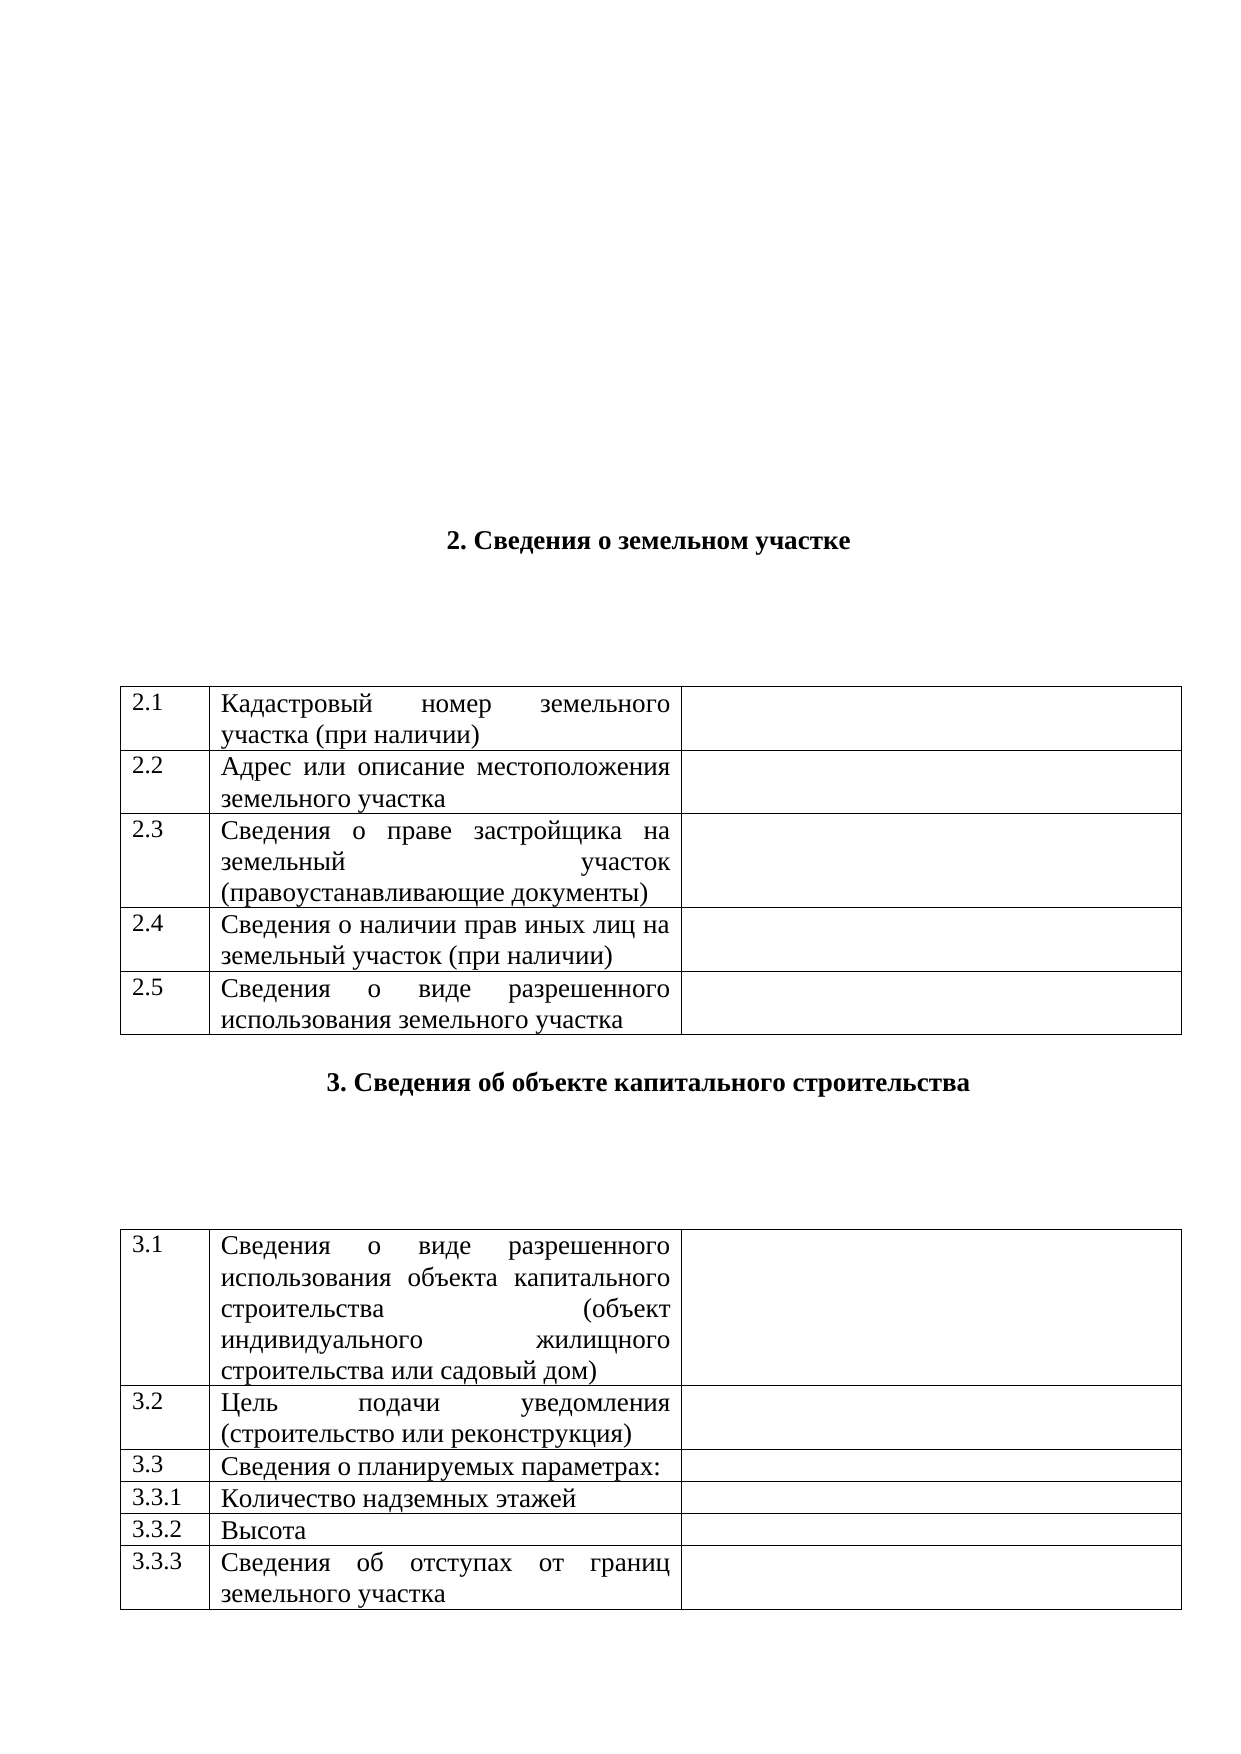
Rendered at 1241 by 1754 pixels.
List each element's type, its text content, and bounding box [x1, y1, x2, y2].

table_cell Сведения о планируемых параметрах: [210, 1450, 681, 1481]
table_cell Количество надземных этажей [210, 1482, 681, 1513]
table_cell 2.2 [121, 751, 209, 813]
table_cell 3.3 [121, 1450, 209, 1481]
table_cell [682, 1546, 1181, 1608]
table_cell Сведения о праве застройщика на земельный участок (правоустанавливающие документы) [210, 814, 681, 907]
table_cell [682, 814, 1181, 907]
table_cell Адрес или описание местоположения земельного участка [210, 751, 681, 813]
table_header 3.1 [121, 1230, 209, 1385]
table_header [682, 1230, 1181, 1385]
table_cell [682, 972, 1181, 1034]
table_cell [682, 908, 1181, 971]
table_cell Сведения об отступах от границ земельного участка [210, 1546, 681, 1608]
table_cell 2.3 [121, 814, 209, 907]
table_cell Высота [210, 1514, 681, 1545]
table_cell 2.4 [121, 908, 209, 971]
table_header 2.1 [121, 687, 209, 749]
table_cell [682, 1482, 1181, 1513]
table_cell Цель подачи уведомления (строительство или реконструкция) [210, 1386, 681, 1448]
table_cell [682, 1450, 1181, 1481]
table_cell 3.3.1 [121, 1482, 209, 1513]
text 3. Сведения об объекте капитального строительства [118, 1066, 1179, 1097]
table_cell 3.3.2 [121, 1514, 209, 1545]
table_cell 2.5 [121, 972, 209, 1034]
table_cell 3.2 [121, 1386, 209, 1448]
table_header Кадастровый номер земельного участка (при наличии) [210, 687, 681, 749]
text 2. Сведения о земельном участке [118, 524, 1179, 555]
table_header [682, 687, 1181, 749]
table_cell Сведения о виде разрешенного использования земельного участка [210, 972, 681, 1034]
table_cell Сведения о наличии прав иных лиц на земельный участок (при наличии) [210, 908, 681, 971]
table_cell [682, 1514, 1181, 1545]
table_cell 3.3.3 [121, 1546, 209, 1608]
table_header Сведения о виде разрешенного использования объекта капитального строительства (объект индивидуального жилищного строительства или садовый дом) [210, 1230, 681, 1385]
table_cell [682, 1386, 1181, 1448]
table_cell [682, 751, 1181, 813]
